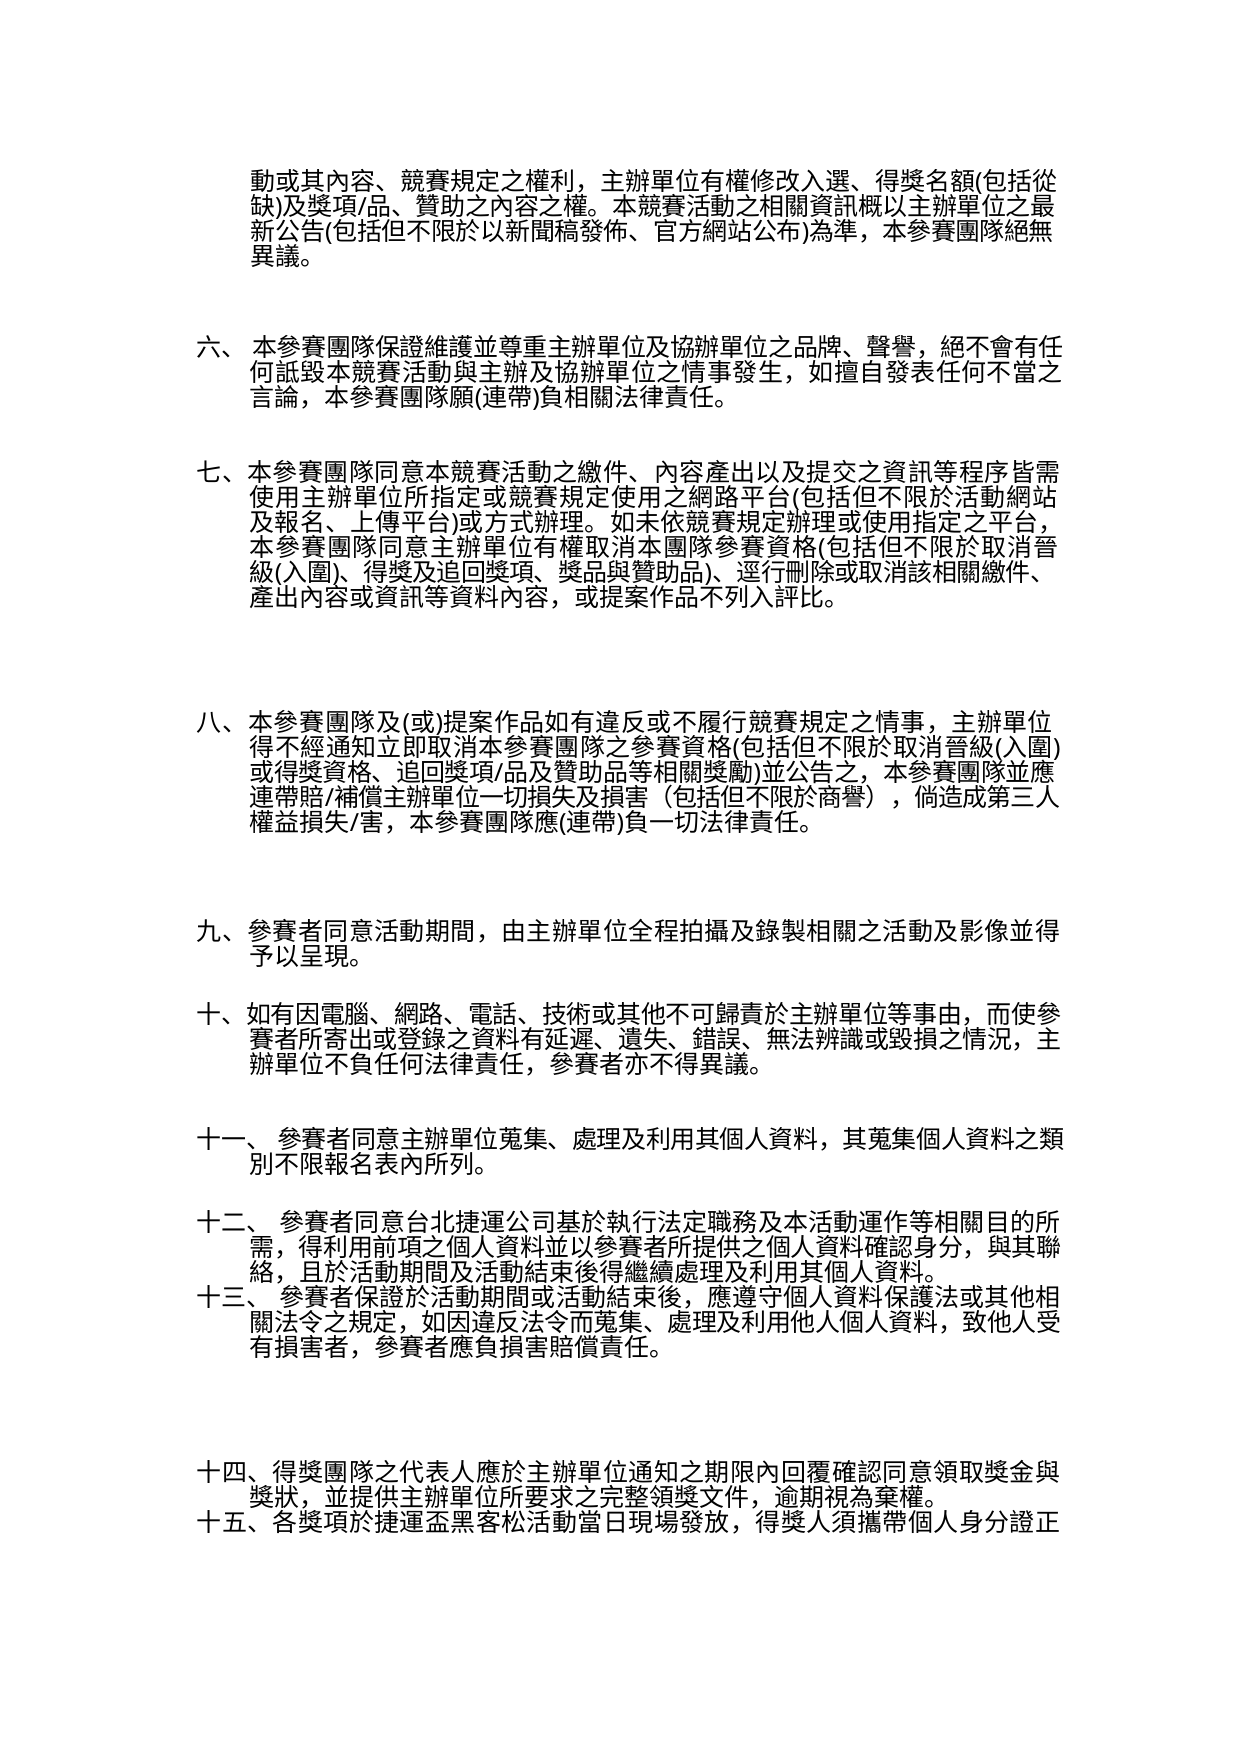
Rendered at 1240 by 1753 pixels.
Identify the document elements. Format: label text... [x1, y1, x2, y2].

text 新公告(包括但不限於以新聞稿發佈、官方網站公布)為準，本參賽團隊絕無 [250, 220, 1181, 245]
text 需，得利用前項之個人資料並以參賽者所提供之個人資料確認身分，與其聯 [249, 1237, 1174, 1262]
text 得不經通知立即取消本參賽團隊之參賽資格(包括但不限於取消晉級(入圍) [249, 737, 1188, 762]
text 絡，且於活動期間及活動結束後得繼續處理及利用其個人資料。 [249, 1262, 1174, 1287]
text 及報名、上傳平台)或方式辦理。如未依競賽規定辦理或使用指定之平台， [249, 511, 1181, 536]
text 或得獎資格、追回獎項/品及贊助品等相關獎勵)並公告之，本參賽團隊並應 [249, 762, 1188, 787]
text 權益損失/害，本參賽團隊應(連帶)負一切法律責任。 [249, 812, 1188, 837]
text 本參賽團隊同意主辦單位有權取消本團隊參賽資格(包括但不限於取消晉 [249, 536, 1181, 561]
text 言論，本參賽團隊願(連帶)負相關法律責任。 [249, 386, 1185, 411]
text 予以呈現。 [249, 945, 1173, 970]
text 產出內容或資訊等資料內容，或提案作品不列入評比。 [249, 586, 1181, 611]
text 十四、得獎團隊之代表人應於主辦單位通知之期限內回覆確認同意領取獎金與 [196, 1462, 1174, 1487]
text 六、 本參賽團隊保證維護並尊重主辦單位及協辦單位之品牌、聲譽，絕不會有任 [196, 336, 1185, 361]
text 關法令之規定，如因違反法令而蒐集、處理及利用他人個人資料，致他人受 [249, 1312, 1174, 1337]
text 賽者所寄出或登錄之資料有延遲、遺失、錯誤、無法辨識或毀損之情況，主 [249, 1028, 1185, 1053]
text 八、本參賽團隊及(或)提案作品如有違反或不履行競賽規定之情事，主辦單位 [196, 712, 1188, 737]
text 有損害者，參賽者應負損害賠償責任。 [249, 1337, 1174, 1362]
text 異議。 [250, 245, 1181, 270]
text 十五、各獎項於捷運盃黑客松活動當日現場發放，得獎人須攜帶個人身分證正 [196, 1512, 1174, 1537]
text 別不限報名表內所列。 [249, 1153, 1185, 1178]
text 動或其內容、競賽規定之權利，主辦單位有權修改入選、得獎名額(包括從 [250, 170, 1181, 195]
text 缺)及獎項/品、贊助之內容之權。本競賽活動之相關資訊概以主辦單位之最 [250, 195, 1181, 220]
text 何詆毀本競賽活動與主辦及協辦單位之情事發生，如擅自發表任何不當之 [249, 361, 1185, 386]
text 十一、 參賽者同意主辦單位蒐集、處理及利用其個人資料，其蒐集個人資料之類 [196, 1128, 1185, 1153]
text 十、如有因電腦、網路、電話、技術或其他不可歸責於主辦單位等事由，而使參 [196, 1003, 1185, 1028]
text 七、本參賽團隊同意本競賽活動之繳件、內容產出以及提交之資訊等程序皆需 [196, 461, 1181, 486]
text 連帶賠/補償主辦單位一切損失及損害（包括但不限於商譽），倘造成第三人 [249, 787, 1188, 812]
text 九、參賽者同意活動期間，由主辦單位全程拍攝及錄製相關之活動及影像並得 [196, 920, 1173, 945]
text 使用主辦單位所指定或競賽規定使用之網路平台(包括但不限於活動網站 [249, 486, 1181, 511]
text 十二、 參賽者同意台北捷運公司基於執行法定職務及本活動運作等相關目的所 [196, 1212, 1174, 1237]
text 辦單位不負任何法律責任，參賽者亦不得異議。 [249, 1053, 1185, 1078]
text 獎狀，並提供主辦單位所要求之完整領獎文件，逾期視為棄權。 [249, 1487, 1174, 1512]
text 級(入圍)、得獎及追回獎項、獎品與贊助品)、逕行刪除或取消該相關繳件、 [249, 561, 1181, 586]
text 十三、 參賽者保證於活動期間或活動結束後，應遵守個人資料保護法或其他相 [196, 1287, 1174, 1312]
